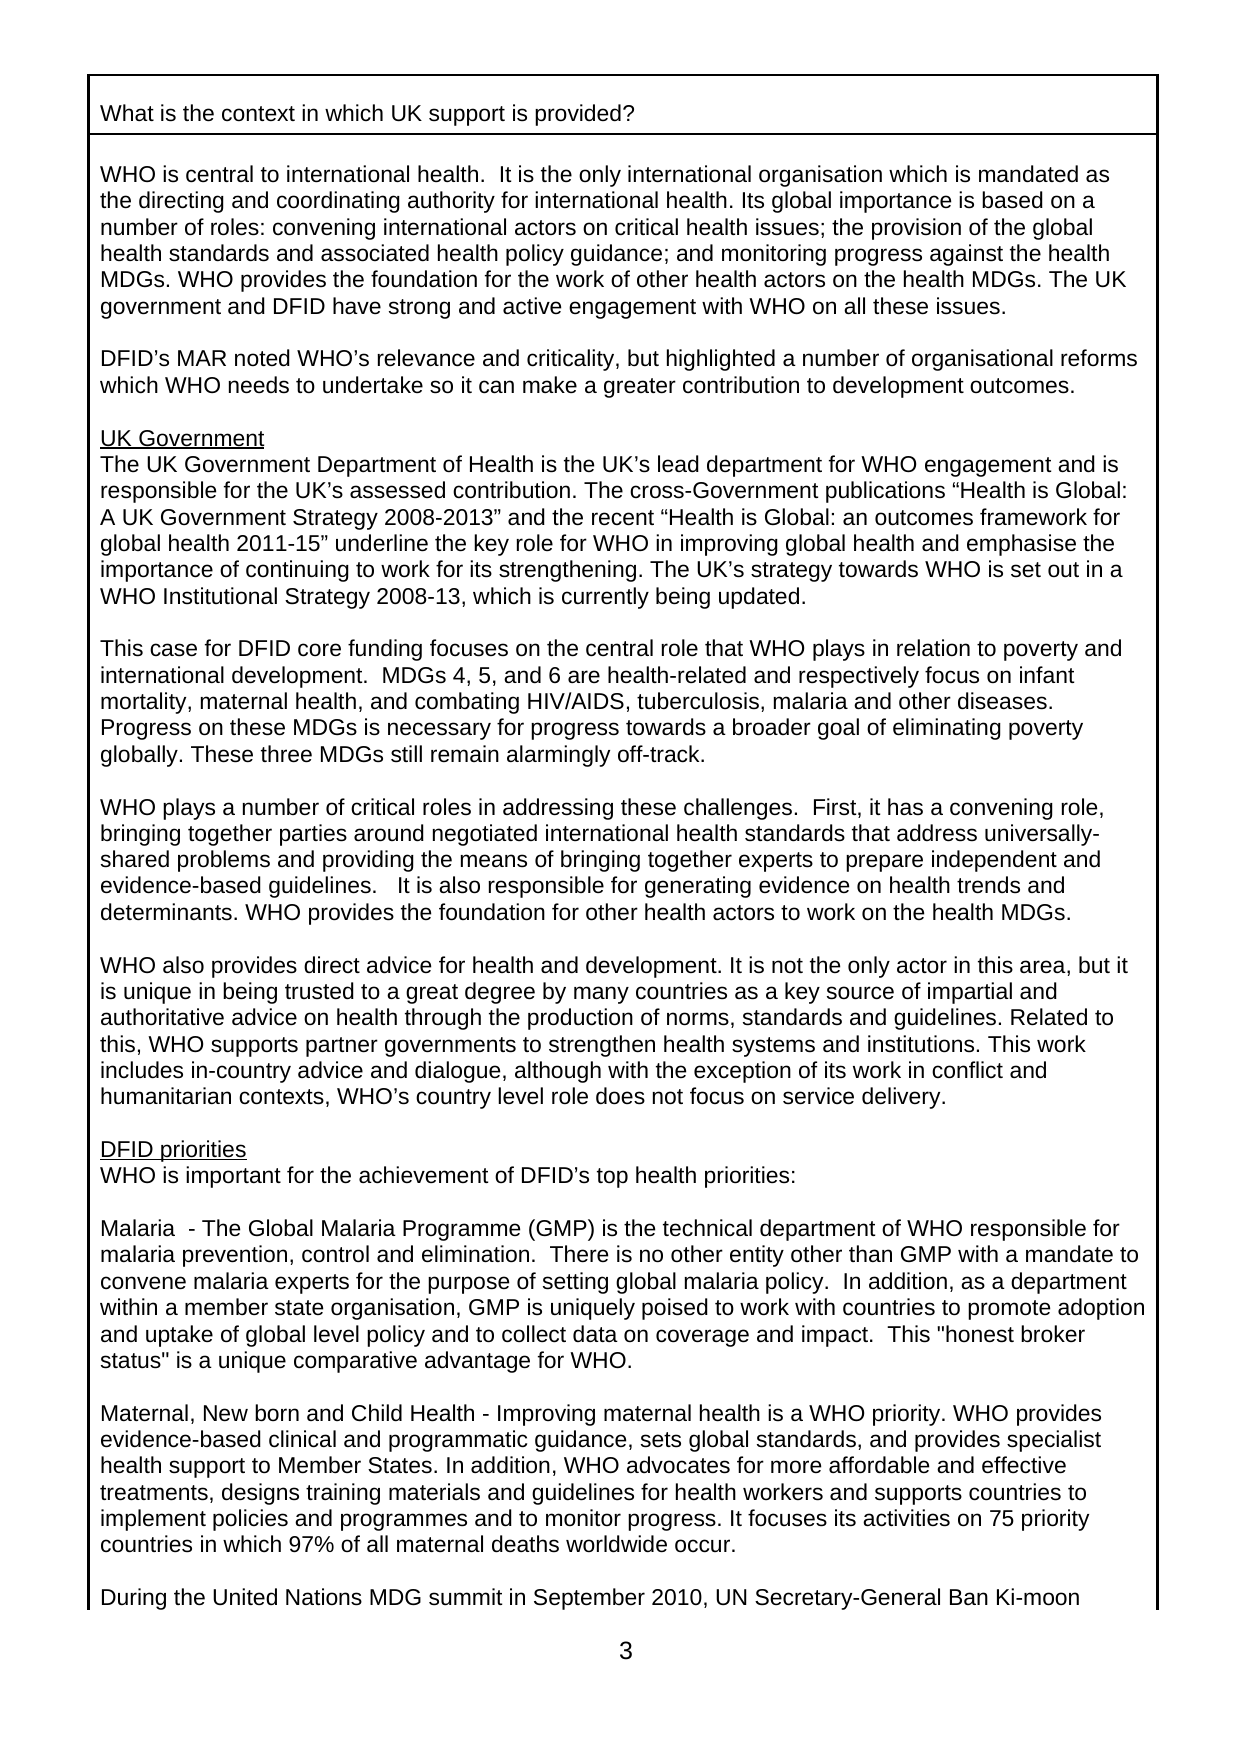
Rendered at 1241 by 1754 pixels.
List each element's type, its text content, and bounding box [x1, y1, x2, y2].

table_cell WHO is central to international health. It is the only international organisation which is mandated as the directing and coordinating authority for international health. Its global importance is based on a number of roles: convening international actors on critical health issues; the provision of the global health standards and associated health policy guidance; and monitoring progress against the health MDGs. WHO provides the foundation for the work of other health actors on the health MDGs. The UK government and DFID have strong and active engagement with WHO on all these issues. DFID’s MAR noted WHO’s relevance and criticality, but highlighted a number of organisational reforms which WHO needs to undertake so it can make a greater contribution to development outcomes. UK Government The UK Government Department of Health is the UK’s lead department for WHO engagement and is responsible for the UK’s assessed contribution. The cross-Government publications “Health is Global: A UK Government Strategy 2008-2013” and the recent “Health is Global: an outcomes framework for global health 2011-15” underline the key role for WHO in improving global health and emphasise the importance of continuing to work for its strengthening. The UK’s strategy towards WHO is set out in a WHO Institutional Strategy 2008-13, which is currently being updated. This case for DFID core funding focuses on the central role that WHO plays in relation to poverty and international development. MDGs 4, 5, and 6 are health-related and respectively focus on infant mortality, maternal health, and combating HIV/AIDS, tuberculosis, malaria and other diseases. Progress on these MDGs is necessary for progress towards a broader goal of eliminating poverty globally. These three MDGs still remain alarmingly off-track. WHO plays a number of critical roles in addressing these challenges. First, it has a convening role, bringing together parties around negotiated international health standards that address universally-shared problems and providing the means of bringing together experts to prepare independent and evidence-based guidelines. It is also responsible for generating evidence on health trends and determinants. WHO provides the foundation for other health actors to work on the health MDGs. WHO also provides direct advice for health and development. It is not the only actor in this area, but it is unique in being trusted to a great degree by many countries as a key source of impartial and authoritative advice on health through the production of norms, standards and guidelines. Related to this, WHO supports partner governments to strengthen health systems and institutions. This work includes in-country advice and dialogue, although with the exception of its work in conflict and humanitarian contexts, WHO’s country level role does not focus on service delivery. DFID priorities WHO is important for the achievement of DFID’s top health priorities: Malaria - The Global Malaria Programme (GMP) is the technical department of WHO responsible for malaria prevention, control and elimination. There is no other entity other than GMP with a mandate to convene malaria experts for the purpose of setting global malaria policy. In addition, as a department within a member state organisation, GMP is uniquely poised to work with countries to promote adoption and uptake of global level policy and to collect data on coverage and impact. This "honest broker status" is a unique comparative advantage for WHO. Maternal, New born and Child Health - Improving maternal health is a WHO priority. WHO provides evidence-based clinical and programmatic guidance, sets global standards, and provides specialist health support to Member States. In addition, WHO advocates for more affordable and effective treatments, designs training materials and guidelines for health workers and supports countries to implement policies and programmes and to monitor progress. It focuses its activities on 75 priority countries in which 97% of all maternal deaths worldwide occur. During the United Nations MDG summit in September 2010, UN Secretary-General Ban Ki-moon [90, 135, 1156, 1610]
table_header What is the context in which UK support is provided? [90, 76, 1156, 133]
